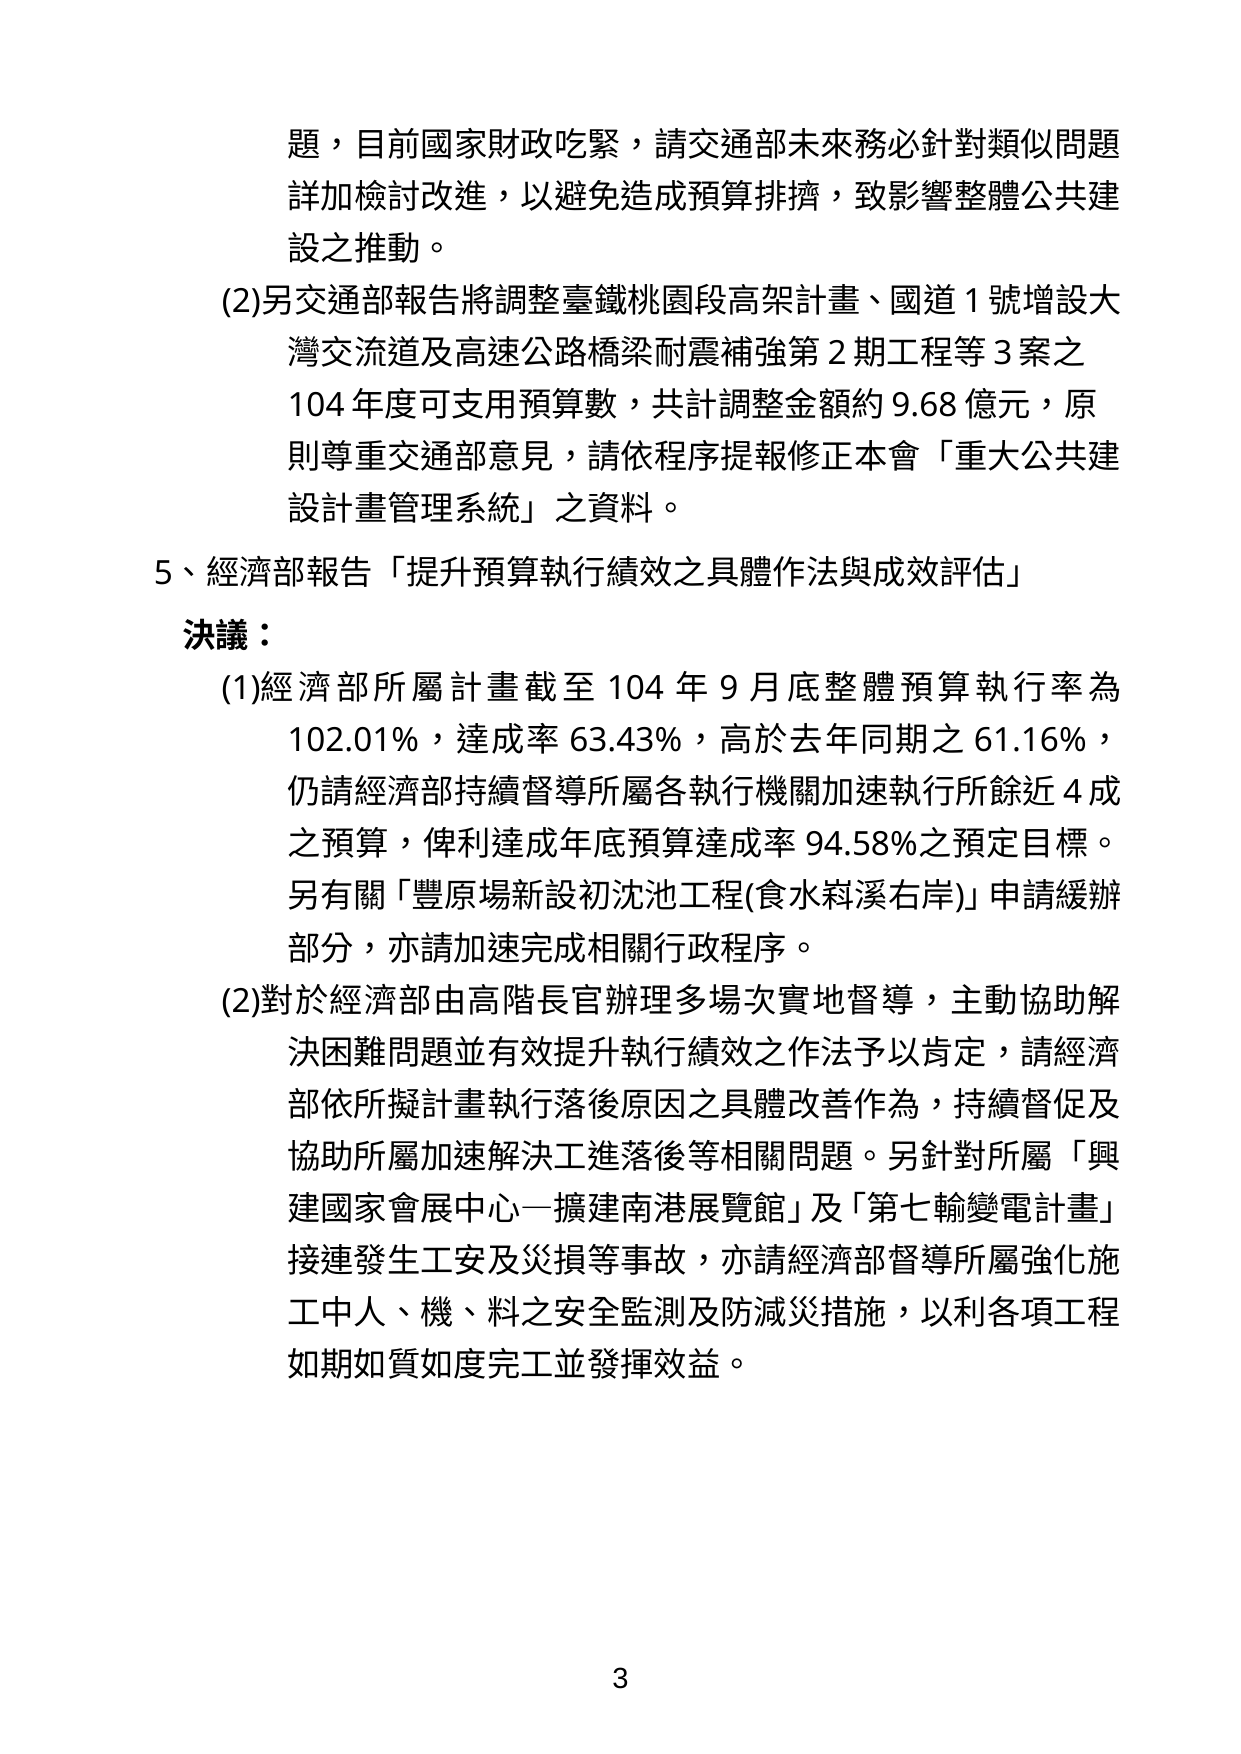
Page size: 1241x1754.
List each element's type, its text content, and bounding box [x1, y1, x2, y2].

list 題，目前國家財政吃緊，請交通部未來務必針對類似問題詳加檢討改進，以避免造成預算排擠，致影響整體公共建設之推動。 [222, 114, 1122, 271]
list 另交通部報告將調整臺鐵桃園段高架計畫、國道1號增設大灣交流道及高速公路橋梁耐震補強第2期工程等3案之104年度可支用預算數，共計調整金額約9.68億元，原則尊重交通部意見，請依程序提報修正本會「重大公共建設計畫管理系統」之資料。 [222, 271, 1122, 531]
list 對於經濟部由高階長官辦理多場次實地督導，主動協助解決困難問題並有效提升執行績效之作法予以肯定，請經濟部依所擬計畫執行落後原因之具體改善作為，持續督促及協助所屬加速解決工進落後等相關問題。另針對所屬「興建國家會展中心—擴建南港展覽館」及「第七輸變電計畫」接連發生工安及災損等事故，亦請經濟部督導所屬強化施工中人、機、料之安全監測及防減災措施，以利各項工程如期如質如度完工並發揮效益。 [221, 970, 1122, 1387]
list 決議： [182, 606, 1122, 658]
list 經濟部報告「提升預算執行績效之具體作法與成效評估」 [153, 542, 1122, 594]
list 經濟部所屬計畫截至104年9月底整體預算執行率為102.01%，達成率63.43%，高於去年同期之61.16%，仍請經濟部持續督導所屬各執行機關加速執行所餘近4成之預算，俾利達成年底預算達成率94.58%之預定目標。另有關「豐原場新設初沈池工程(食水嵙溪右岸)」申請緩辦部分，亦請加速完成相關行政程序。 [221, 658, 1122, 970]
